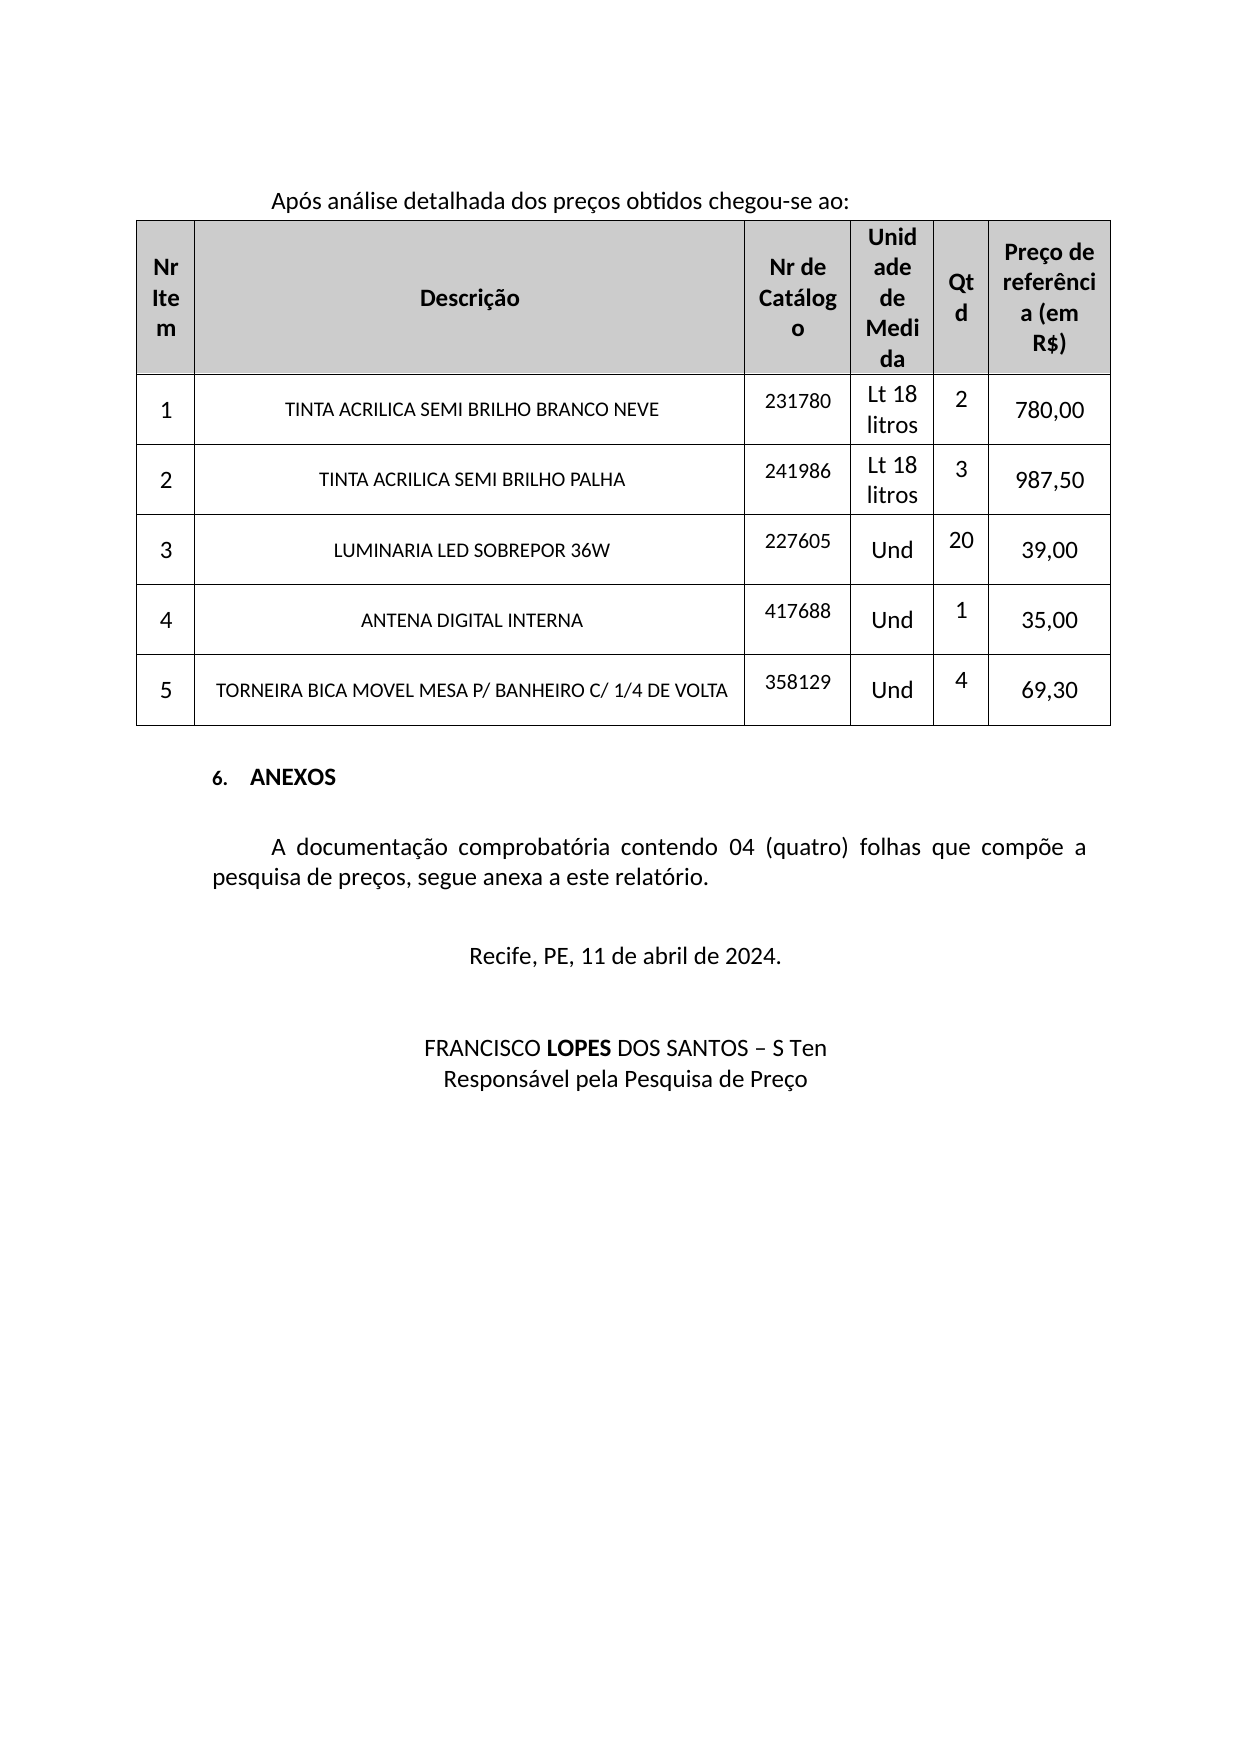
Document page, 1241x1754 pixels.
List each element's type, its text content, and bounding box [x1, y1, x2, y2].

table_header Nr Item [137, 221, 194, 373]
text Após análise detalhada dos preços obtidos chegou-se ao: [212, 185, 1086, 215]
text Recife, PE, 11 de abril de 2024. [123, 940, 1128, 970]
table_header Preço de referência (em R$) [989, 221, 1110, 373]
table_cell 358129 [745, 655, 850, 724]
text A documentação comprobatória contendo 04 (quatro) folhas que compõe a pesquisa de preços, segue anexa a este relatório. [212, 831, 1086, 892]
table_cell 1 [137, 375, 194, 444]
table_cell 987,50 [989, 445, 1110, 514]
table_cell Und [851, 655, 933, 724]
table_cell 3 [137, 515, 194, 584]
table_cell 417688 [745, 585, 850, 654]
table_cell Lt 18 litros [851, 445, 933, 514]
table_cell Und [851, 585, 933, 654]
table_cell 39,00 [989, 515, 1110, 584]
table_cell Lt 18 litros [851, 375, 933, 444]
table_header Qtd [934, 221, 988, 373]
table_header Nr de Catálogo [745, 221, 850, 373]
table_cell 35,00 [989, 585, 1110, 654]
table_header Descrição [195, 221, 744, 373]
table_cell TORNEIRA BICA MOVEL MESA P/ BANHEIRO C/ 1/4 DE VOLTA [195, 655, 744, 724]
table_cell LUMINARIA LED SOBREPOR 36W [195, 515, 744, 584]
table_cell 69,30 [989, 655, 1110, 724]
table_cell 4 [934, 655, 988, 724]
table_cell TINTA ACRILICA SEMI BRILHO BRANCO NEVE [195, 375, 744, 444]
text Responsável pela Pesquisa de Preço [123, 1063, 1128, 1093]
table_header Unidade de Medida [851, 221, 933, 373]
table_cell Und [851, 515, 933, 584]
table_cell 20 [934, 515, 988, 584]
table_cell 5 [137, 655, 194, 724]
table_cell TINTA ACRILICA SEMI BRILHO PALHA [195, 445, 744, 514]
list ANEXOS [167, 761, 1089, 791]
table_cell 2 [137, 445, 194, 514]
table_cell 4 [137, 585, 194, 654]
table_cell 241986 [745, 445, 850, 514]
table_cell 2 [934, 375, 988, 444]
table_cell 3 [934, 445, 988, 514]
table_cell ANTENA DIGITAL INTERNA [195, 585, 744, 654]
table_cell 231780 [745, 375, 850, 444]
text FRANCISCO LOPES DOS SANTOS – S Ten [123, 1032, 1128, 1063]
table_cell 1 [934, 585, 988, 654]
table_cell 780,00 [989, 375, 1110, 444]
table_cell 227605 [745, 515, 850, 584]
